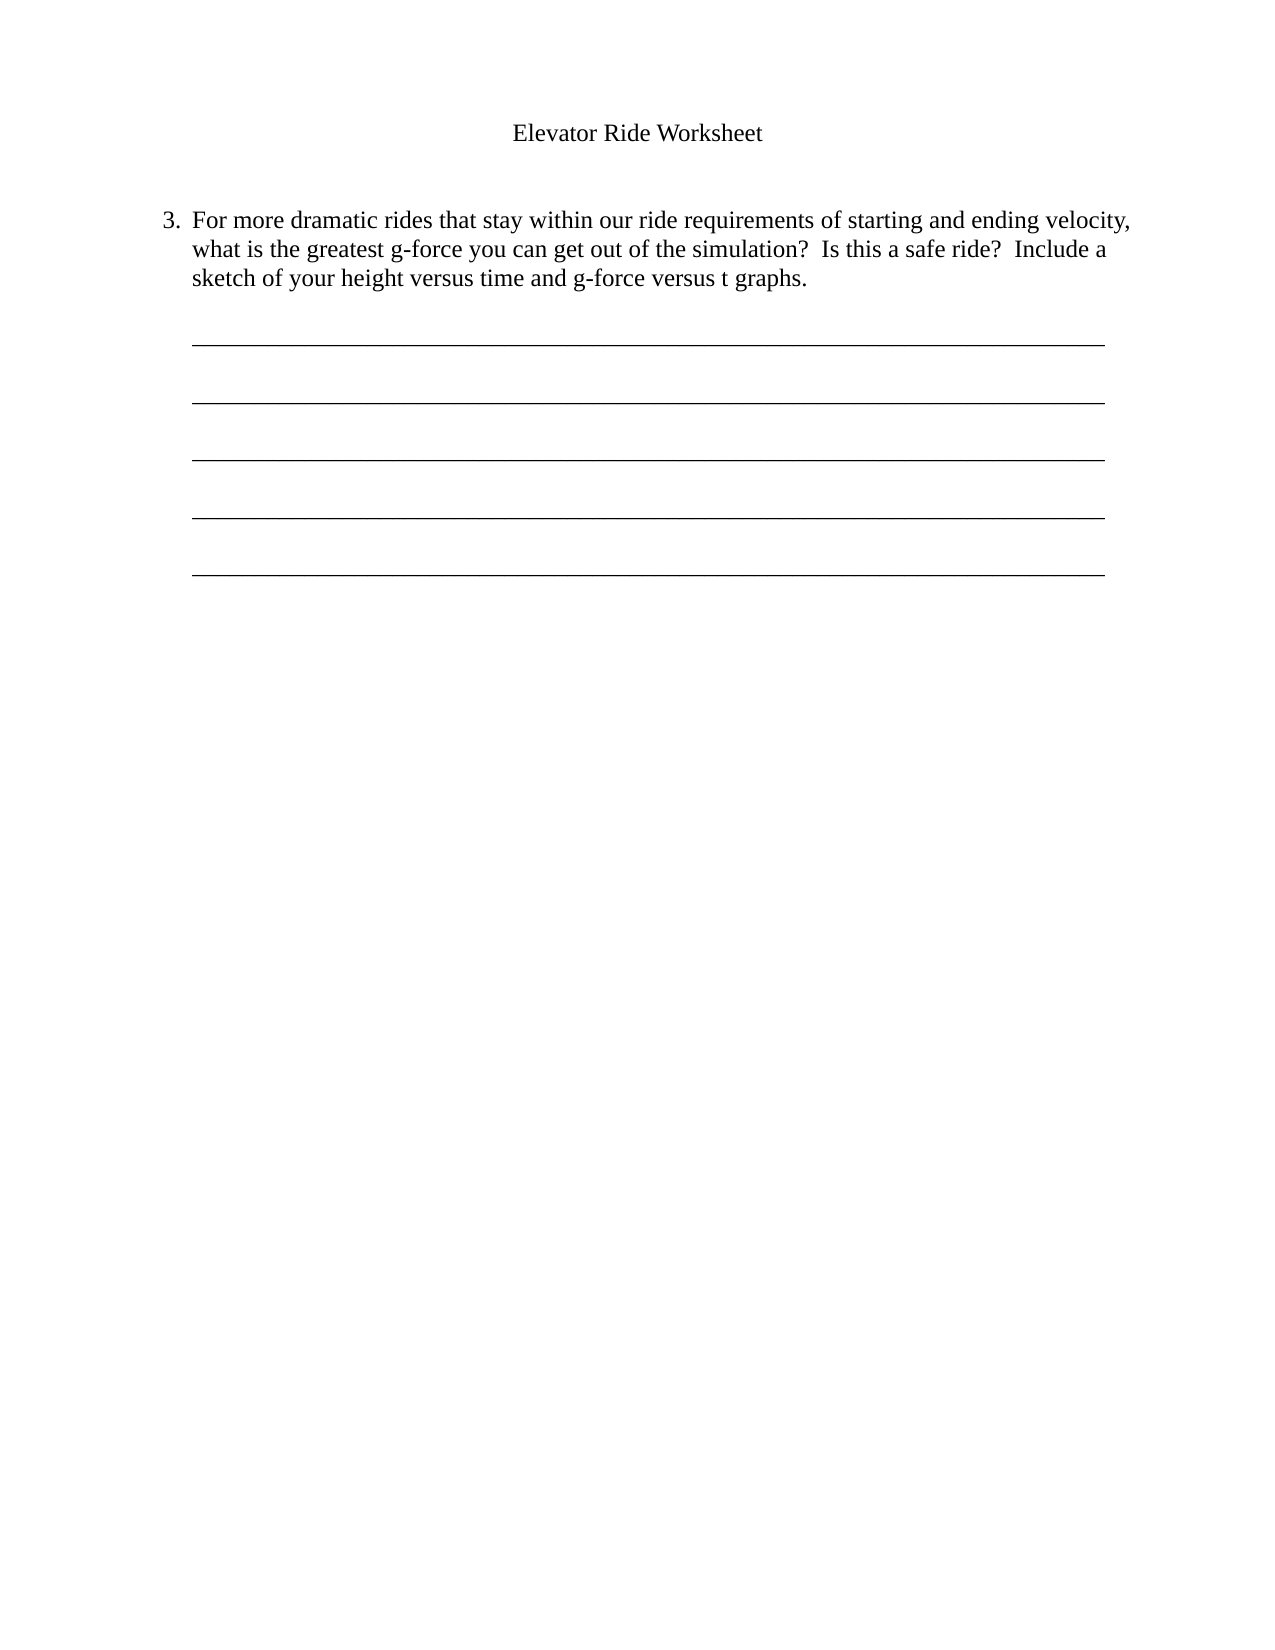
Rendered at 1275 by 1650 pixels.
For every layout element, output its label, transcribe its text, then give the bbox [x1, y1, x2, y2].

list For more dramatic rides that stay within our ride requirements of starting and ending velocity, what is the greatest g-force you can get out of the simulation? Is this a safe ride? Include a sketch of your height versus time and g-force versus t graphs. [162, 205, 1157, 291]
text _________________________________________________________________________ [118, 550, 1157, 579]
text _________________________________________________________________________ [118, 378, 1157, 406]
text _________________________________________________________________________ [118, 320, 1157, 349]
text _________________________________________________________________________ [118, 493, 1157, 521]
text _________________________________________________________________________ [118, 435, 1157, 464]
